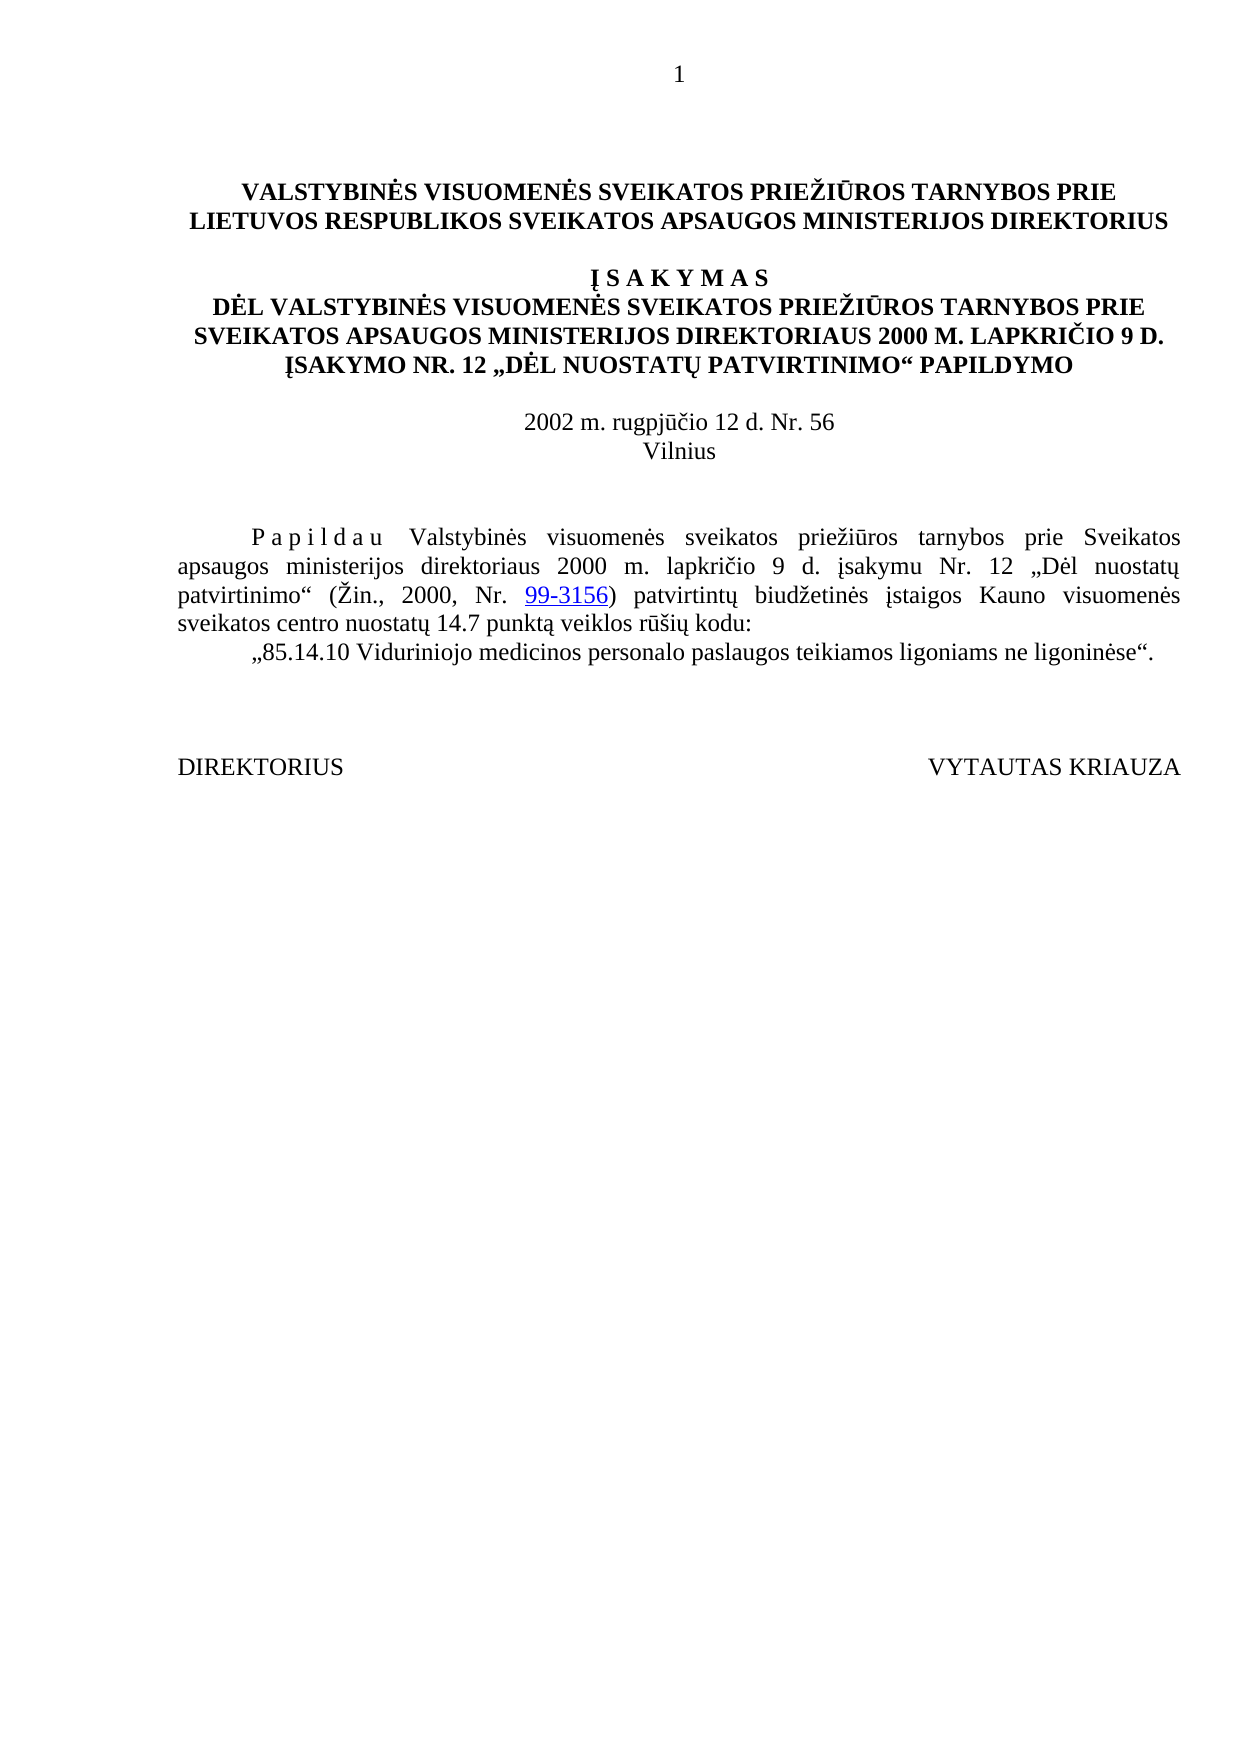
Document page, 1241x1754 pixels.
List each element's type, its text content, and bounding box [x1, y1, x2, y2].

text Į S A K Y M A S [177, 263, 1181, 292]
text Vilnius [177, 436, 1181, 465]
text DIREKTORIUS VYTAUTAS KRIAUZA [177, 752, 1181, 781]
text Papildau Valstybinės visuomenės sveikatos priežiūros tarnybos prie Sveikatos apsaugos ministerijos direktoriaus 2000 m. lapkričio 9 d. įsakymu Nr. 12 „Dėl nuostatų patvirtinimo“ (Žin., 2000, Nr. 99-3156) patvirtintų biudžetinės įstaigos Kauno visuomenės sveikatos centro nuostatų 14.7 punktą veiklos rūšių kodu: [177, 522, 1181, 637]
text DĖL VALSTYBINĖS VISUOMENĖS SVEIKATOS PRIEŽIŪROS TARNYBOS PRIE SVEIKATOS APSAUGOS MINISTERIJOS DIREKTORIAUS 2000 M. LAPKRIČIO 9 D. ĮSAKYMO NR. 12 „DĖL NUOSTATŲ PATVIRTINIMO“ PAPILDYMO [177, 292, 1181, 378]
text VALSTYBINĖS VISUOMENĖS SVEIKATOS PRIEŽIŪROS TARNYBOS PRIE LIETUVOS RESPUBLIKOS SVEIKATOS APSAUGOS MINISTERIJOS DIREKTORIUS [177, 177, 1181, 235]
text 2002 m. rugpjūčio 12 d. Nr. 56 [177, 407, 1181, 436]
text „85.14.10 Viduriniojo medicinos personalo paslaugos teikiamos ligoniams ne ligoninėse“. [177, 637, 1181, 666]
